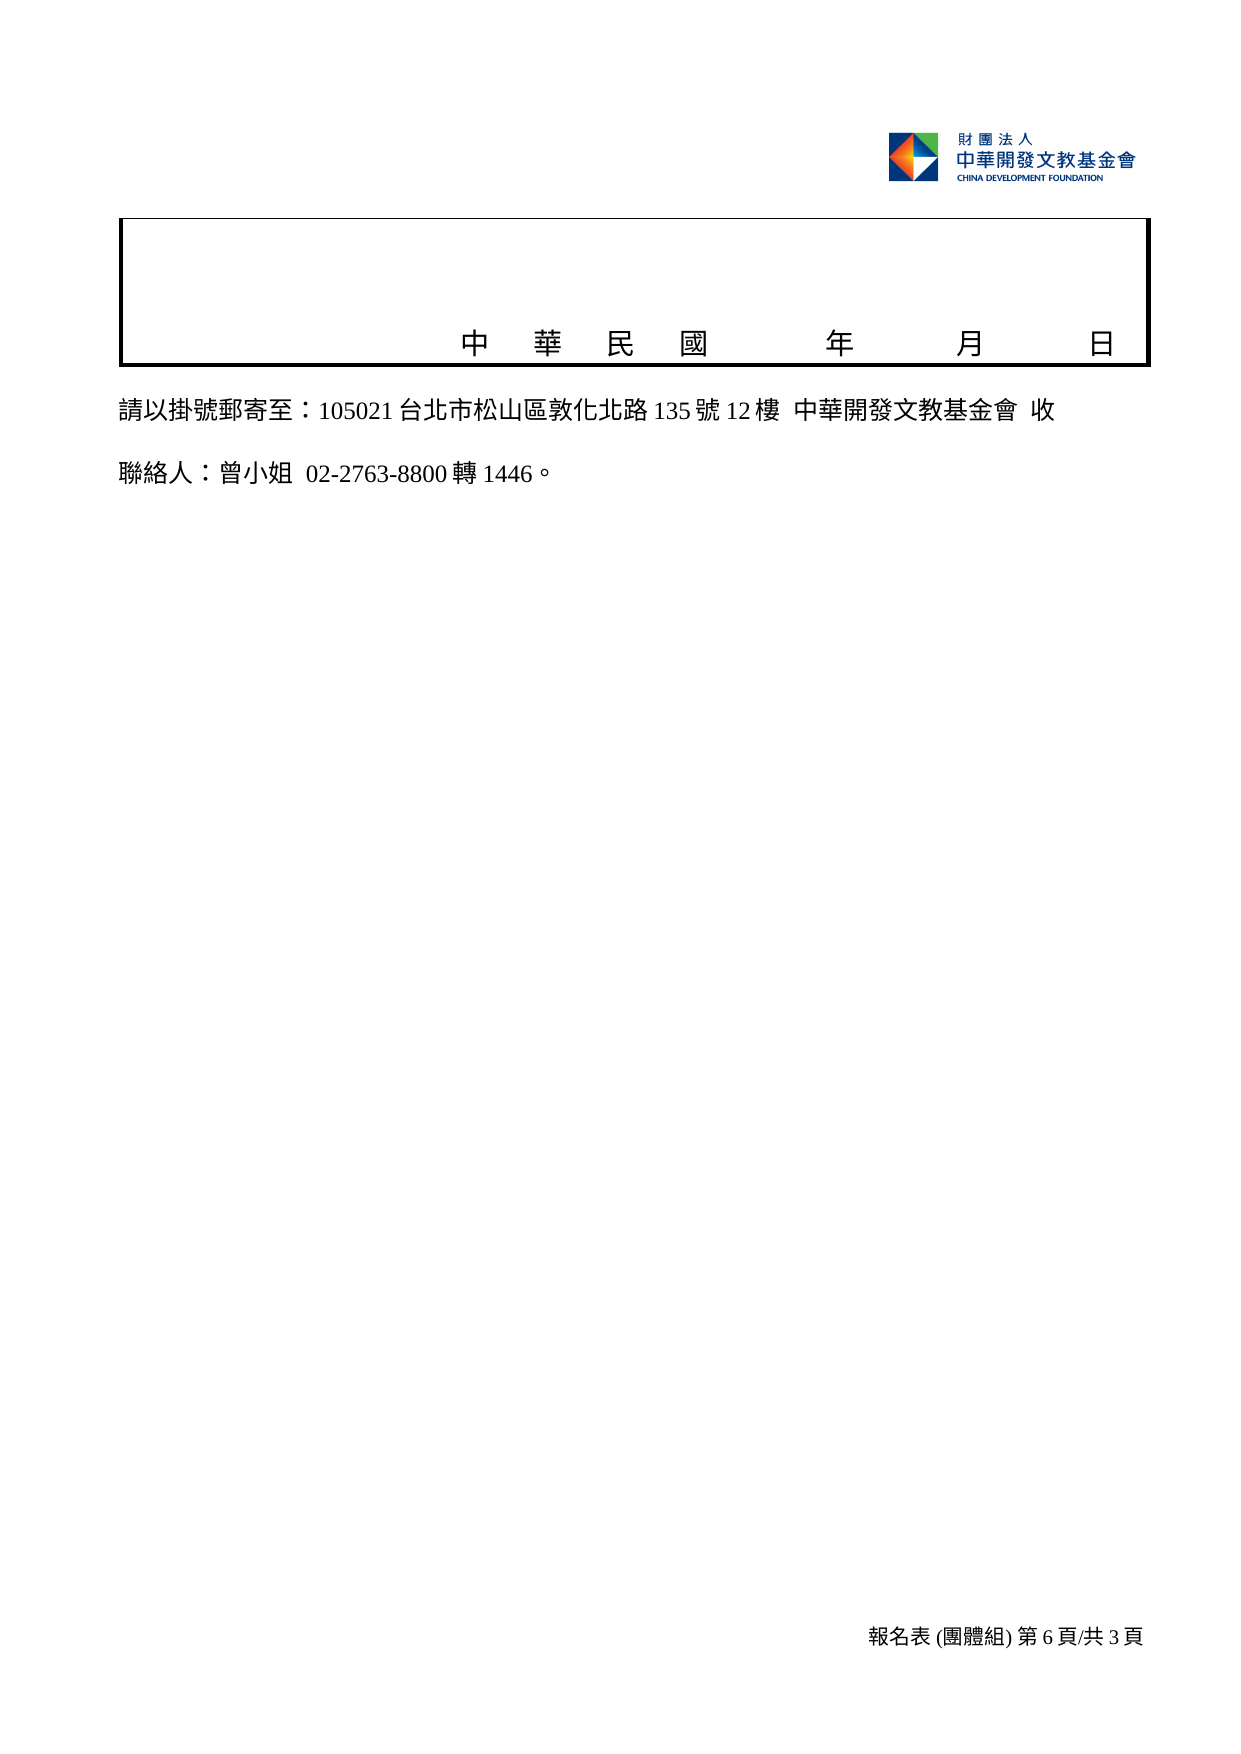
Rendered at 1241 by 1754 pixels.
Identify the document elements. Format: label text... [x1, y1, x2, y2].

text 聯絡人：曾小姐 02-2763-8800轉1446。 [118, 429, 1144, 492]
text 請以掛號郵寄至：105021台北市松山區敦化北路135號12樓 中華開發文教基金會 收 [118, 367, 1144, 429]
table_cell 中 華 民 國 年 月 日 [123, 219, 1146, 362]
